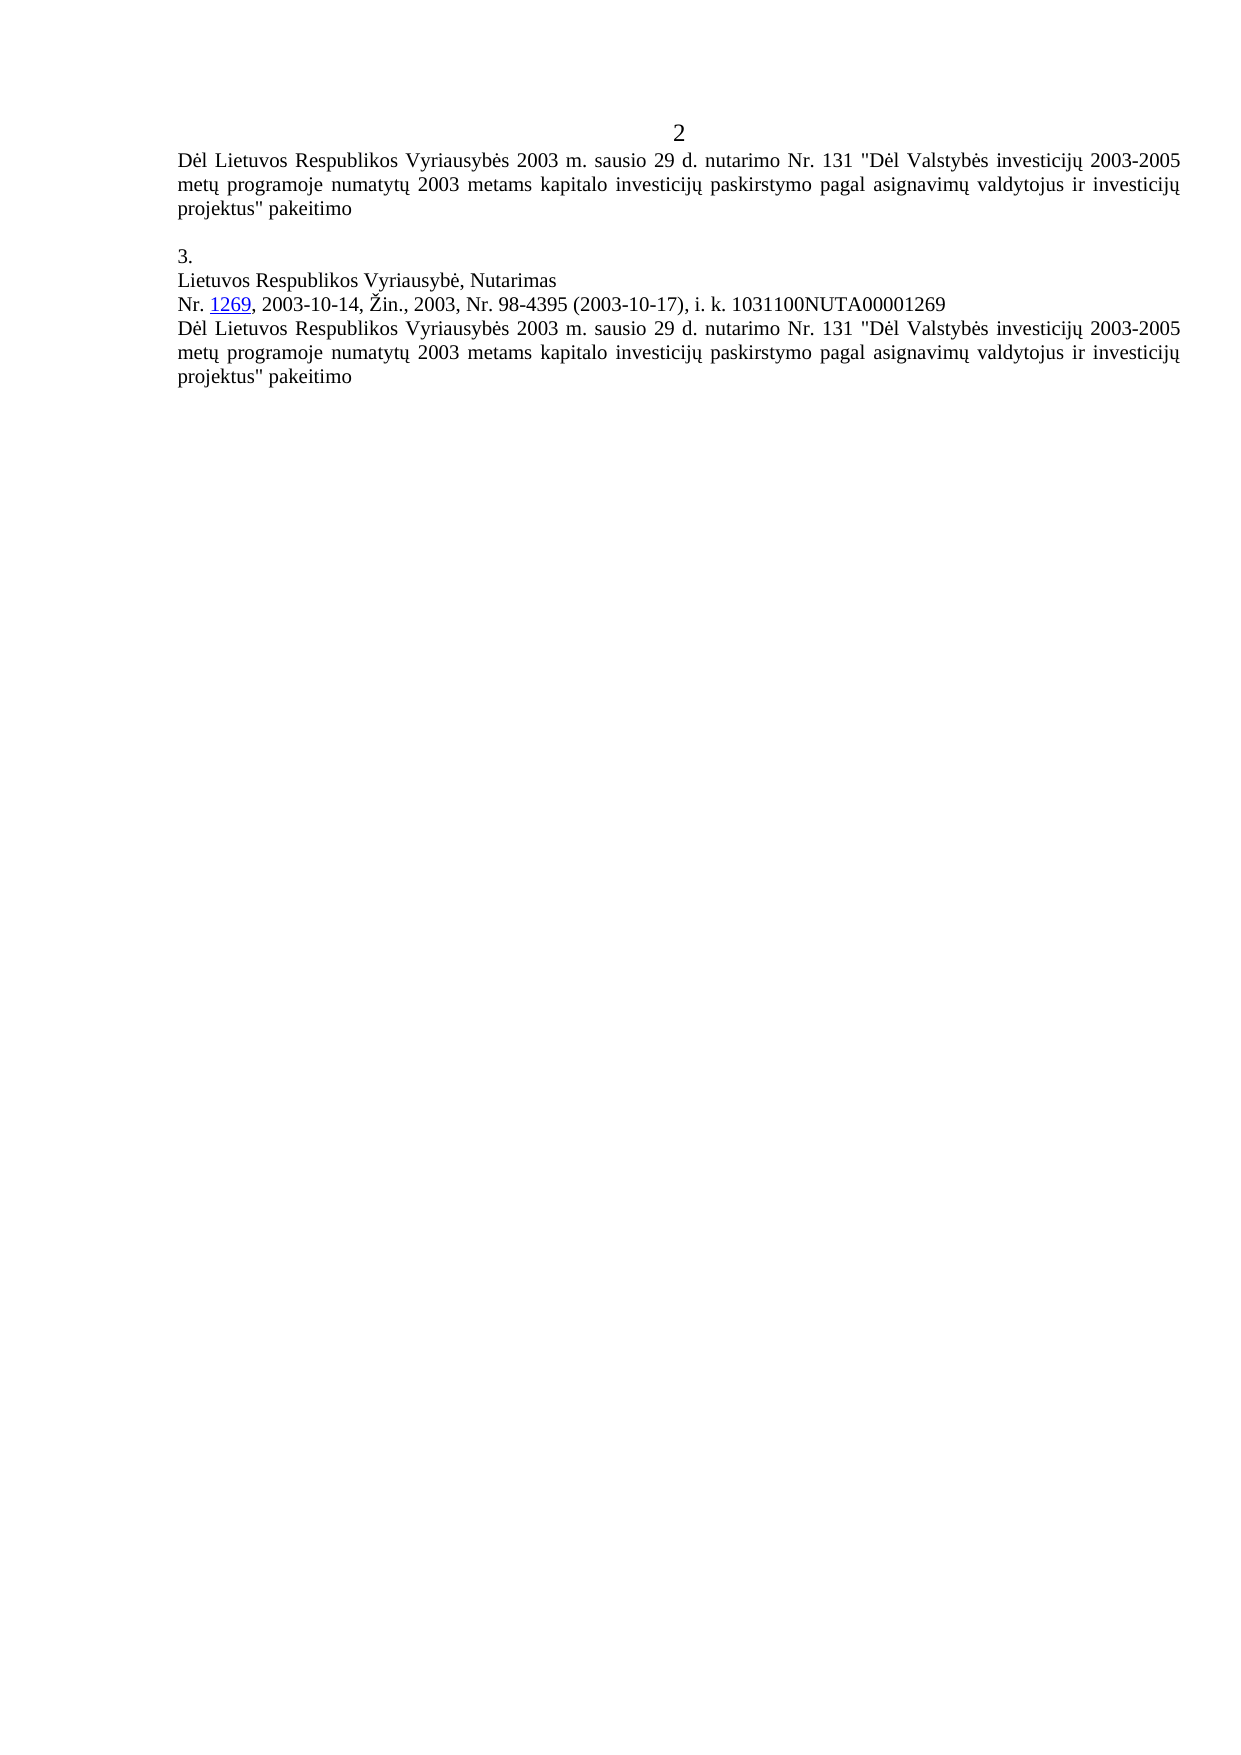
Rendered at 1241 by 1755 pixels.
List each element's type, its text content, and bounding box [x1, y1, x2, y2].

text Dėl Lietuvos Respublikos Vyriausybės 2003 m. sausio 29 d. nutarimo Nr. 131 "Dėl Valstybės investicijų 2003-2005 metų programoje numatytų 2003 metams kapitalo investicijų paskirstymo pagal asignavimų valdytojus ir investicijų projektus" pakeitimo [177, 148, 1181, 220]
text 3. [177, 244, 1181, 268]
text Lietuvos Respublikos Vyriausybė, Nutarimas [177, 268, 1181, 292]
text Dėl Lietuvos Respublikos Vyriausybės 2003 m. sausio 29 d. nutarimo Nr. 131 "Dėl Valstybės investicijų 2003-2005 metų programoje numatytų 2003 metams kapitalo investicijų paskirstymo pagal asignavimų valdytojus ir investicijų projektus" pakeitimo [177, 316, 1181, 388]
text Nr. 1269, 2003-10-14, Žin., 2003, Nr. 98-4395 (2003-10-17), i. k. 1031100NUTA00001269 [177, 292, 1181, 316]
